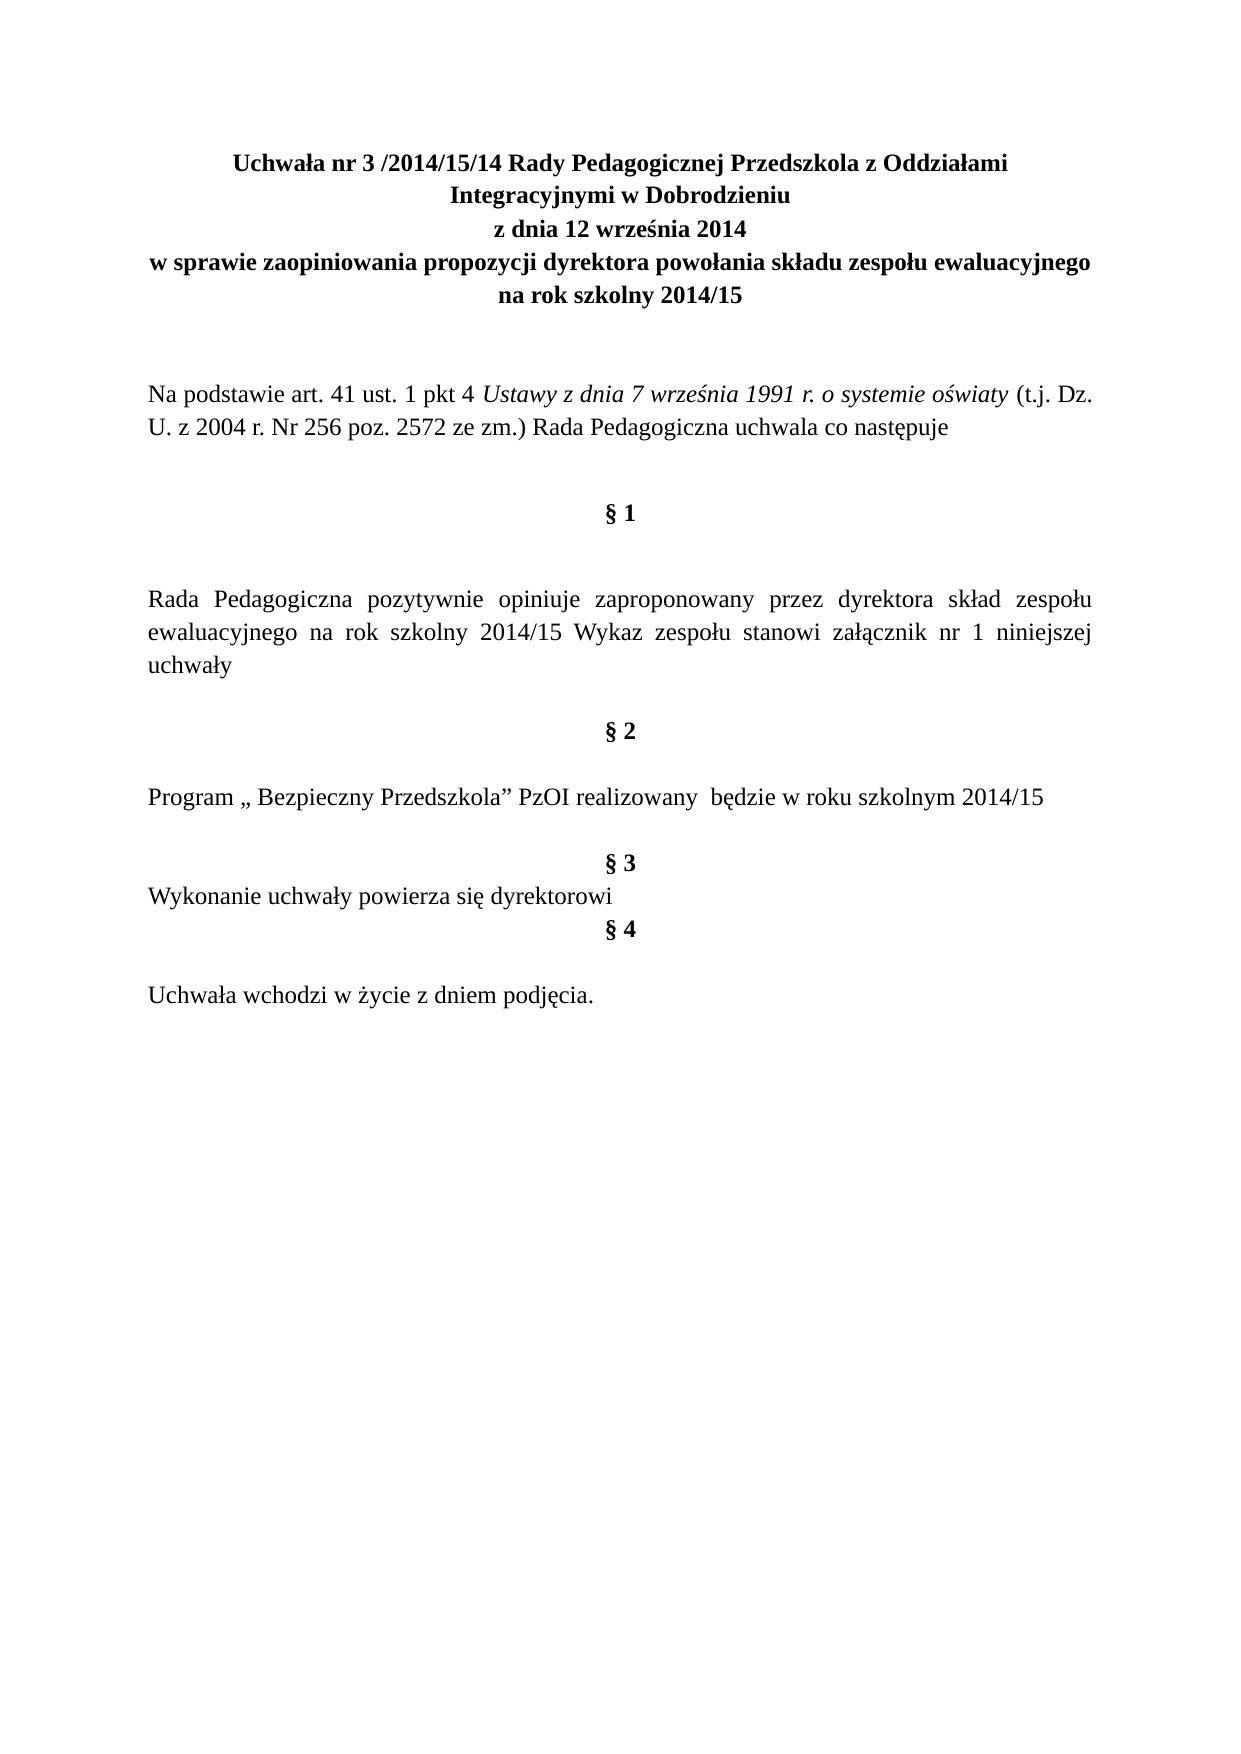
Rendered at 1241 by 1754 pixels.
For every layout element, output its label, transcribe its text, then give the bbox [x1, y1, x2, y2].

text w sprawie zaopiniowania propozycji dyrektora powołania składu zespołu ewaluacyjnego na rok szkolny 2014/15 [148, 247, 1093, 308]
text Uchwała wchodzi w życie z dniem podjęcia. [148, 980, 1093, 1009]
text Rada Pedagogiczna pozytywnie opiniuje zaproponowany przez dyrektora skład zespołu ewaluacyjnego na rok szkolny 2014/15 Wykaz zespołu stanowi załącznik nr 1 niniejszej uchwały [148, 584, 1093, 679]
text Na podstawie art. 41 ust. 1 pkt 4 Ustawy z dnia 7 września 1991 r. o systemie oświaty (t.j. Dz. U. z 2004 r. Nr 256 poz. 2572 ze zm.) Rada Pedagogiczna uchwala co następuje [148, 379, 1093, 441]
text Uchwała nr 3 /2014/15/14 Rady Pedagogicznej Przedszkola z Oddziałami Integracyjnymi w Dobrodzieniu [148, 148, 1093, 209]
text § 1 [148, 498, 1093, 527]
text § 2 [148, 716, 1093, 745]
text Wykonanie uchwały powierza się dyrektorowi [148, 881, 1093, 910]
text § 4 [148, 914, 1093, 943]
text § 3 [148, 848, 1093, 877]
text Program „ Bezpieczny Przedszkola” PzOI realizowany będzie w roku szkolnym 2014/15 [146, 782, 1093, 811]
text z dnia 12 września 2014 [148, 214, 1093, 242]
